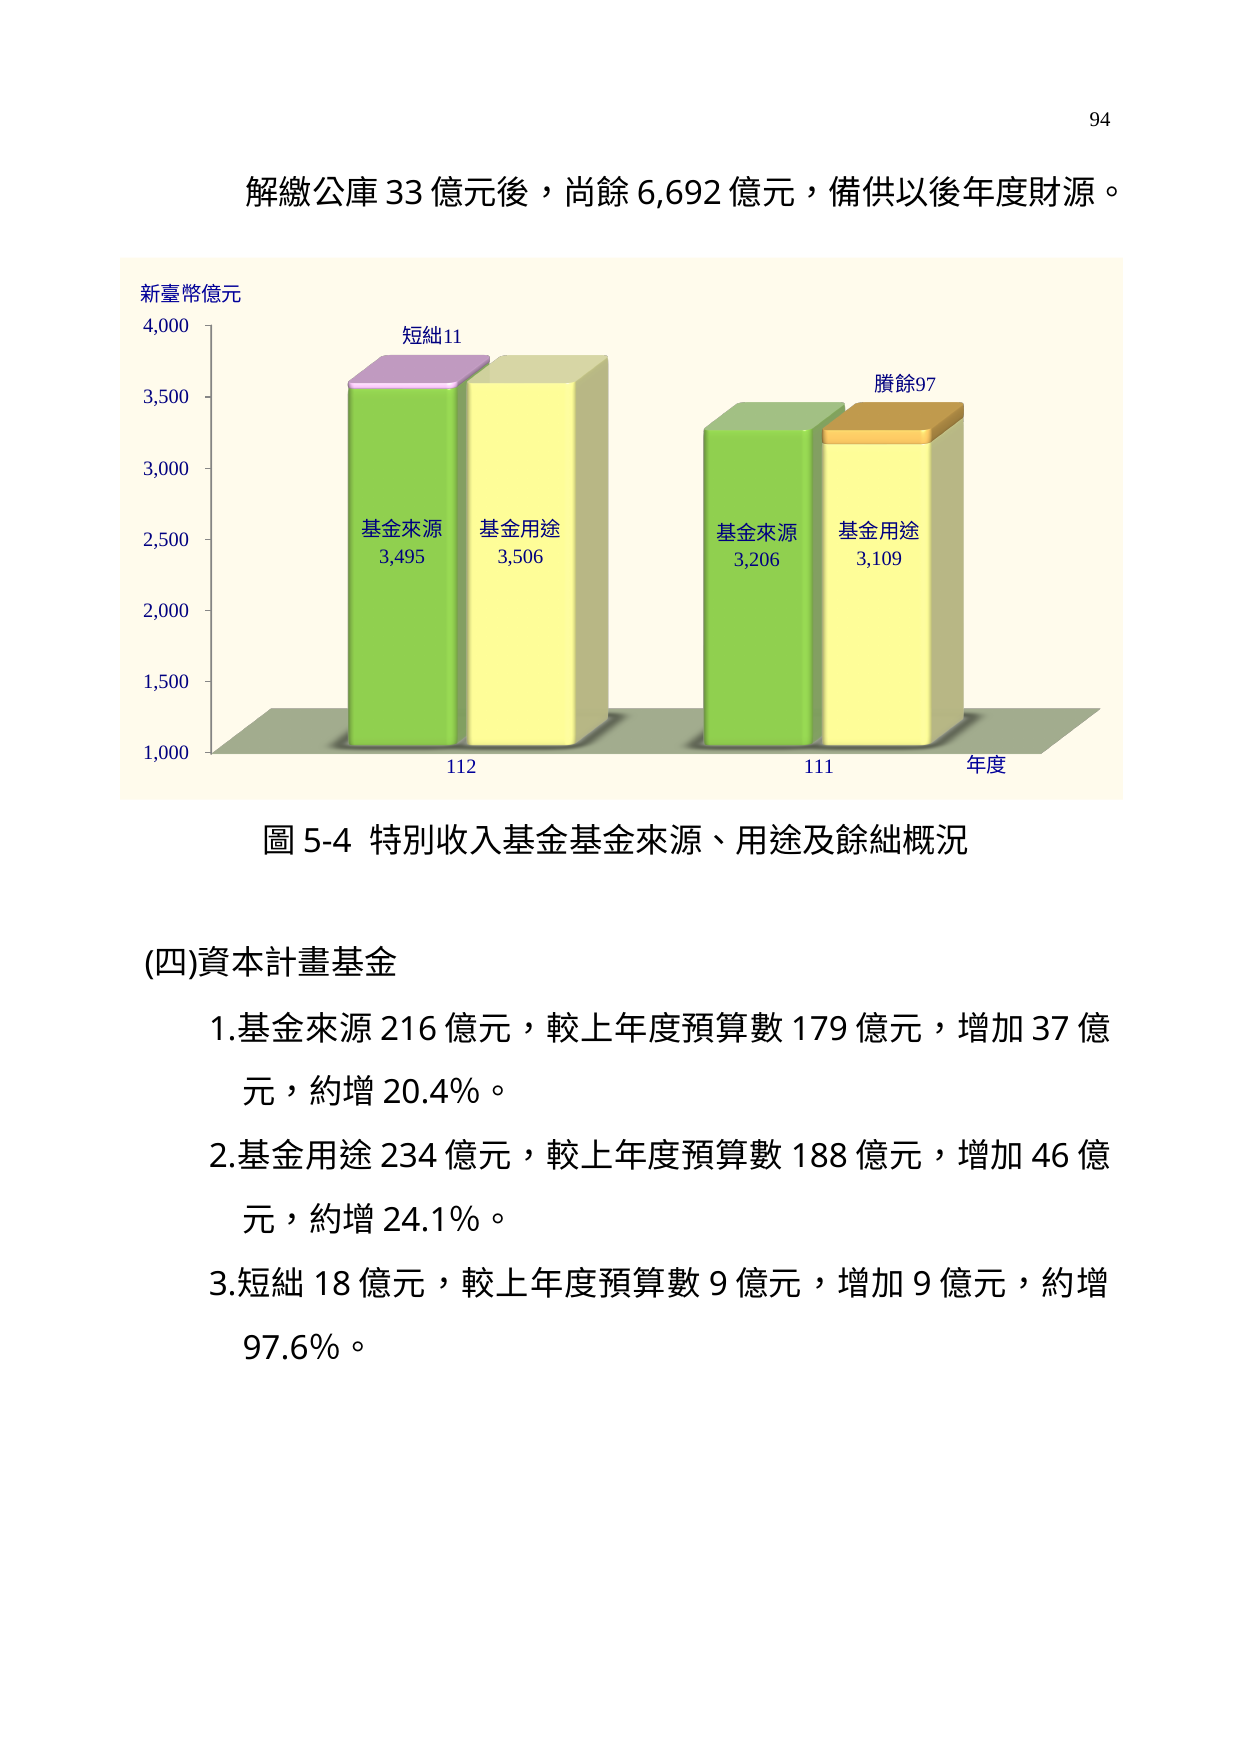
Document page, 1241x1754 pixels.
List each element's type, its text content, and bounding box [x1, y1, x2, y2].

text 1.基金來源216億元，較上年度預算數179億元，增加37億元，約增20.4％。 [208, 1001, 1110, 1113]
text 2.基金用途234億元，較上年度預算數188億元，增加46億元，約增24.1％。 [208, 1129, 1110, 1241]
text [121, 231, 1110, 257]
text (四)資本計畫基金 [144, 936, 1110, 984]
text 3.短絀18億元，較上年度預算數9億元，增加9億元，約增97.6％。 [208, 1257, 1110, 1369]
text 圖5-4 特別收入基金基金來源、用途及餘絀概況 [121, 800, 1110, 862]
text 5.以前年度基金餘額6,736億元，支應本年度短絀11億元及解繳公庫33億元後，尚餘6,692億元，備供以後年度財源。 [211, 165, 1110, 214]
